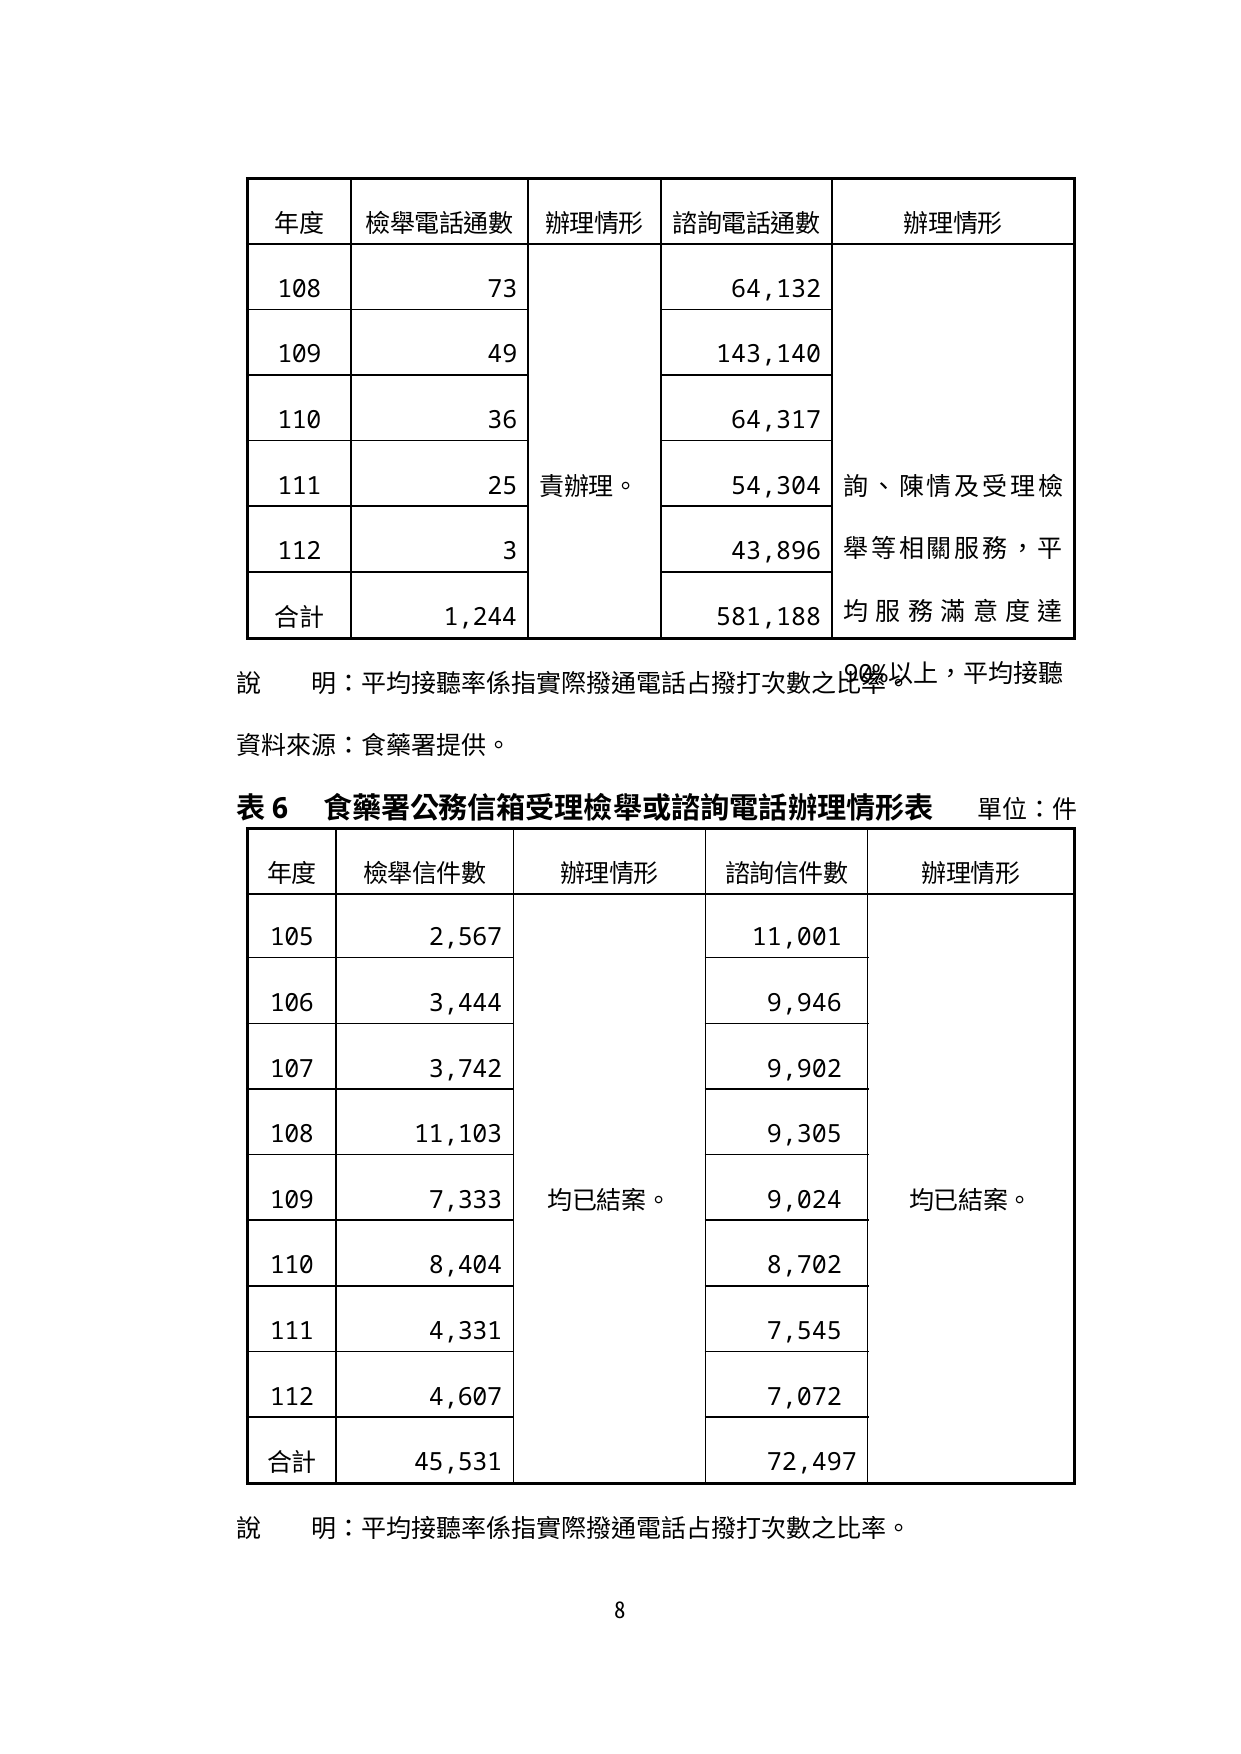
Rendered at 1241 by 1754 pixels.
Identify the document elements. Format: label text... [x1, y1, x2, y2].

table_cell 9,902 [706, 1024, 867, 1088]
table_cell 3,742 [337, 1024, 513, 1088]
table_cell 36 [352, 376, 527, 440]
table_header 年度 [249, 180, 350, 243]
table_cell 49 [352, 310, 527, 374]
table_header 諮詢電話通數 [662, 180, 831, 243]
table_cell 3,444 [337, 958, 513, 1022]
table_cell 8,404 [337, 1221, 513, 1285]
table_cell 64,132 [662, 245, 831, 308]
table_cell 45,531 [337, 1418, 513, 1482]
table_cell 107 [249, 1024, 335, 1088]
table_header 諮詢信件數 [706, 830, 867, 893]
table_cell 3 [352, 507, 527, 571]
text 說 明：平均接聽率係指實際撥通電話占撥打次數之比率。 [177, 1485, 1063, 1547]
table_cell 導入專業客服人力及系統，即時回應民眾需求，提供諮詢、陳情及受理檢舉等相關服務，平均服務滿意度達90%以上，平均接聽率達80%以上。 [833, 245, 1073, 637]
table_cell 109 [249, 1155, 335, 1219]
table_cell 106 [249, 958, 335, 1022]
table_cell 8,702 [706, 1221, 867, 1285]
table_cell 143,140 [662, 310, 831, 374]
table_cell 9,024 [706, 1155, 867, 1219]
table_cell 111 [249, 441, 350, 505]
table_cell 73 [352, 245, 527, 308]
table_cell 合計 [249, 573, 350, 637]
table_cell 7,545 [706, 1287, 867, 1351]
table_cell 1,244 [352, 573, 527, 637]
table_cell 72,497 [706, 1418, 867, 1482]
table_cell 4,331 [337, 1287, 513, 1351]
table_header 辦理情形 [529, 180, 660, 243]
table_cell 25 [352, 441, 527, 505]
table_cell 111 [249, 1287, 335, 1351]
table_cell 110 [249, 376, 350, 440]
table_header 辦理情形 [514, 830, 705, 893]
table_cell 11,103 [337, 1090, 513, 1154]
table_header 年度 [249, 830, 335, 893]
table_cell 54,304 [662, 441, 831, 505]
table_cell 合計 [249, 1418, 335, 1482]
table_cell 112 [249, 507, 350, 571]
table_cell 105 [249, 895, 335, 957]
table_cell 43,896 [662, 507, 831, 571]
table_cell 110 [249, 1221, 335, 1285]
table_cell 9,946 [706, 958, 867, 1022]
table_cell 7,072 [706, 1352, 867, 1416]
table_header 檢舉信件數 [337, 830, 513, 893]
table_cell 64,317 [662, 376, 831, 440]
table_cell 4,607 [337, 1352, 513, 1416]
table_cell 581,188 [662, 573, 831, 637]
table_cell 108 [249, 245, 350, 308]
text 資料來源：食藥署提供。 [207, 702, 1063, 765]
table_cell 108 [249, 1090, 335, 1154]
table_cell 均已結案。 [868, 895, 1073, 1482]
table_cell 11,001 [706, 895, 867, 957]
table_cell 9,305 [706, 1090, 867, 1154]
table_cell 112 [249, 1352, 335, 1416]
table_cell 2,567 [337, 895, 513, 957]
table_cell 109 [249, 310, 350, 374]
table_cell 責辦理。 [529, 245, 660, 637]
table_header 辦理情形 [868, 830, 1073, 893]
text 表6 食藥署公務信箱受理檢舉或諮詢電話辦理情形表 單位：件 [236, 765, 1103, 827]
table_header 檢舉電話通數 [352, 180, 527, 243]
table_cell 7,333 [337, 1155, 513, 1219]
text 說 明：平均接聽率係指實際撥通電話占撥打次數之比率。 [177, 640, 1063, 702]
table_header 辦理情形 [833, 180, 1073, 243]
table_cell 均已結案。 [514, 895, 705, 1482]
